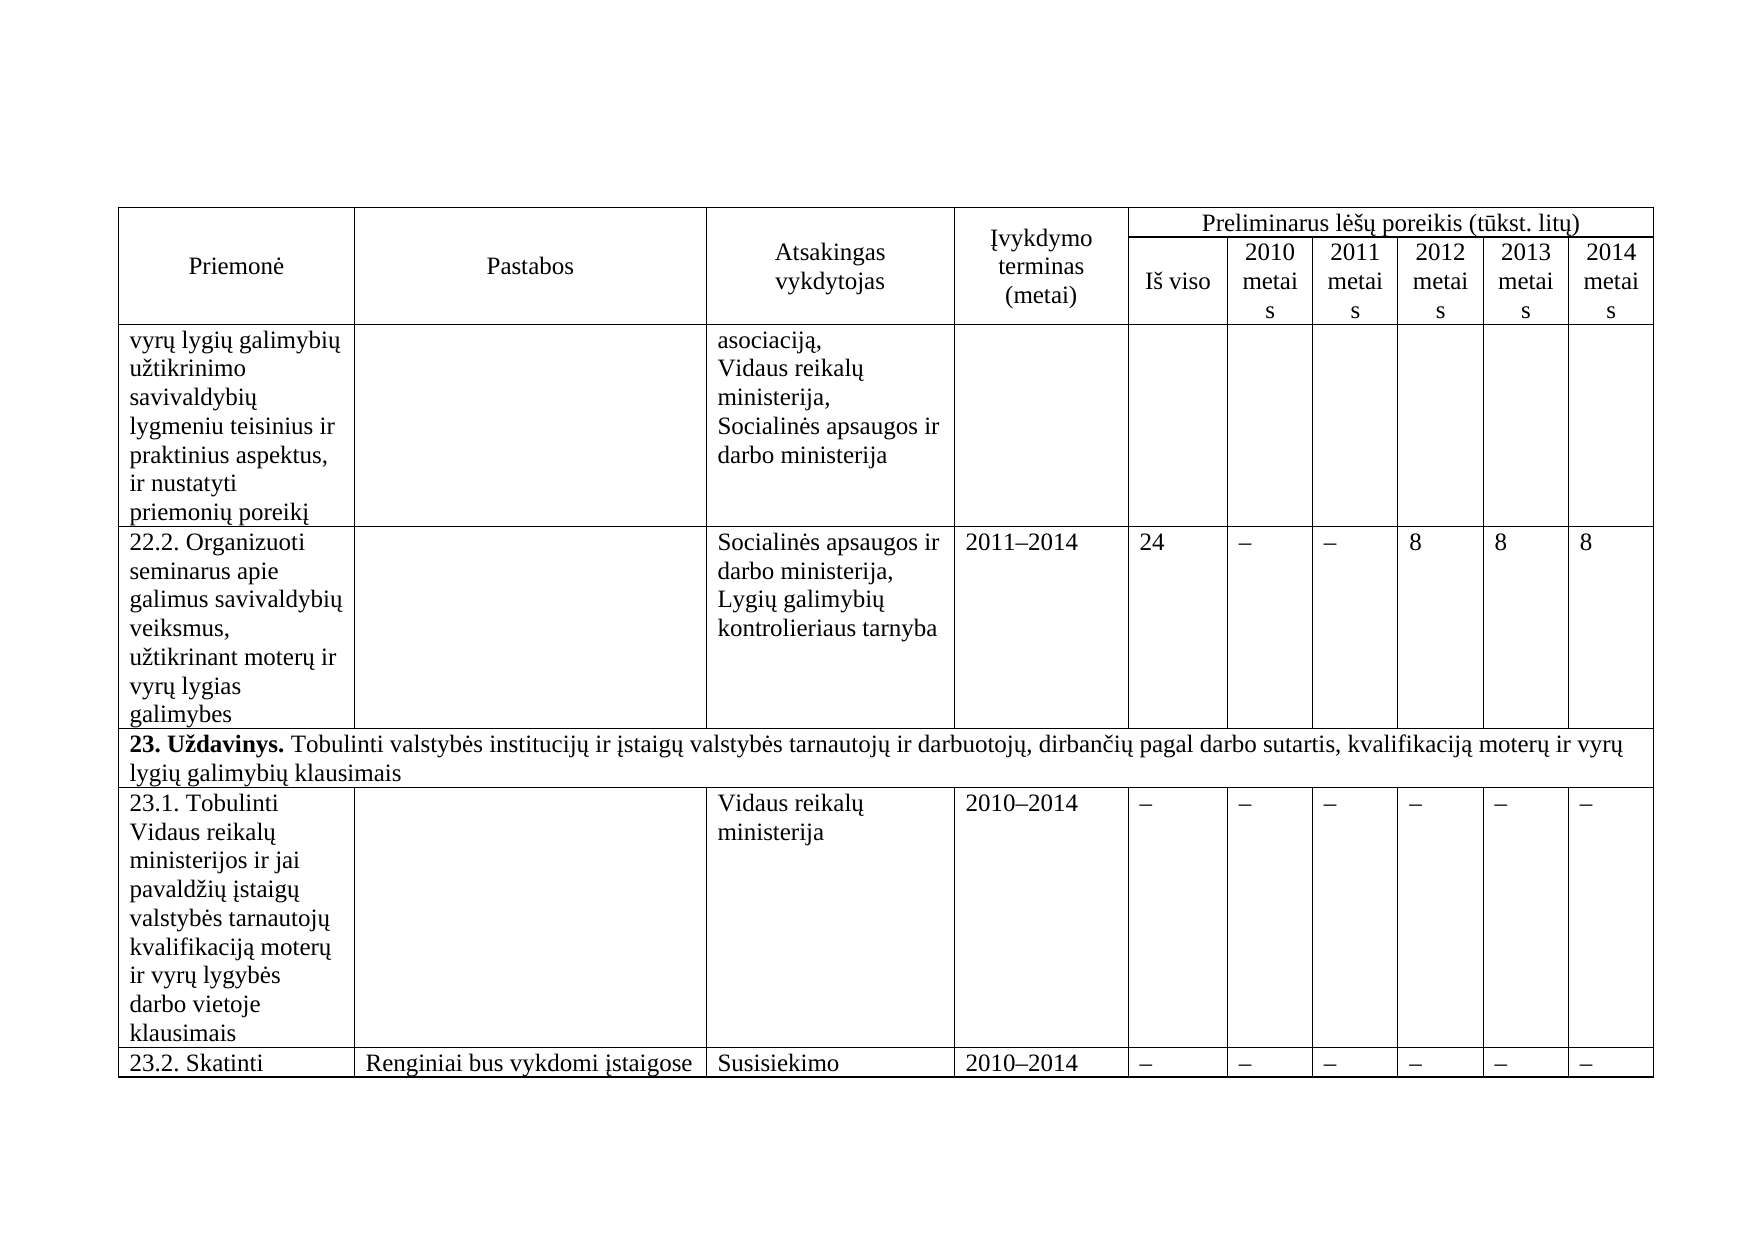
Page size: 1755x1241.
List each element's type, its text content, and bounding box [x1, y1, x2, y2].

table_cell – [1313, 527, 1397, 728]
table_header Atsakingas vykdytojas [707, 208, 954, 324]
table_cell [1398, 325, 1483, 526]
table_cell – [1129, 1048, 1227, 1076]
table_cell [1569, 325, 1653, 526]
table_cell Susisiekimo [707, 1048, 954, 1076]
table_cell Socialinės apsaugos ir darbo ministerija, Lygių galimybių kontrolieriaus tarnyba [707, 527, 954, 728]
table_cell – [1313, 1048, 1397, 1076]
table_cell Renginiai bus vykdomi įstaigose [355, 1048, 706, 1076]
table_header Pastabos [355, 208, 706, 324]
table_cell [355, 788, 706, 1047]
table_cell – [1129, 788, 1227, 1047]
table_cell 22.2. Organizuoti seminarus apie galimus savivaldybių veiksmus, užtikrinant moterų ir vyrų lygias galimybes [119, 527, 354, 728]
table_cell 23. Uždavinys. Tobulinti valstybės institucijų ir įstaigų valstybės tarnautojų ir darbuotojų, dirbančių pagal darbo sutartis, kvalifikaciją moterų ir vyrų lygių galimybių klausimais [119, 729, 1653, 787]
table_cell 24 [1129, 527, 1227, 728]
table_cell 2010 metais [1228, 238, 1312, 324]
table_cell [1129, 325, 1227, 526]
table_cell 2011 metais [1313, 238, 1397, 324]
table_cell [355, 325, 706, 526]
table_cell 2013 metais [1484, 238, 1568, 324]
table_cell vyrų lygių galimybių užtikrinimo savivaldybių lygmeniu teisinius ir praktinius aspektus, ir nustatyti priemonių poreikį [119, 325, 354, 526]
table_cell Iš viso [1129, 238, 1227, 324]
table_cell – [1228, 1048, 1312, 1076]
table_cell 2010–2014 [955, 1048, 1128, 1076]
table_cell – [1398, 788, 1483, 1047]
table_header Preliminarus lėšų poreikis (tūkst. litų) [1129, 208, 1653, 236]
table_cell – [1228, 788, 1312, 1047]
table_cell 8 [1398, 527, 1483, 728]
table_cell [1313, 325, 1397, 526]
table_cell – [1313, 788, 1397, 1047]
table_cell – [1228, 527, 1312, 728]
table_cell 8 [1484, 527, 1568, 728]
table_cell 8 [1569, 527, 1653, 728]
table_cell 23.2. Skatinti [119, 1048, 354, 1076]
table_cell 2012 metais [1398, 238, 1483, 324]
table_cell 2011–2014 [955, 527, 1128, 728]
table_cell asociaciją, Vidaus reikalų ministerija, Socialinės apsaugos ir darbo ministerija [707, 325, 954, 526]
table_cell Vidaus reikalų ministerija [707, 788, 954, 1047]
table_cell 2014 metais [1569, 238, 1653, 324]
table_cell [1484, 325, 1568, 526]
table_cell – [1484, 1048, 1568, 1076]
table_cell – [1484, 788, 1568, 1047]
table_cell [1228, 325, 1312, 526]
table_header Įvykdymo terminas (metai) [955, 208, 1128, 324]
table_cell [955, 325, 1128, 526]
table_cell 2010–2014 [955, 788, 1128, 1047]
table_cell – [1569, 788, 1653, 1047]
table_cell 23.1. Tobulinti Vidaus reikalų ministerijos ir jai pavaldžių įstaigų valstybės tarnautojų kvalifikaciją moterų ir vyrų lygybės darbo vietoje klausimais [119, 788, 354, 1047]
table_cell – [1569, 1048, 1653, 1076]
table_cell – [1398, 1048, 1483, 1076]
table_cell [355, 527, 706, 728]
table_header Priemonė [119, 208, 354, 324]
